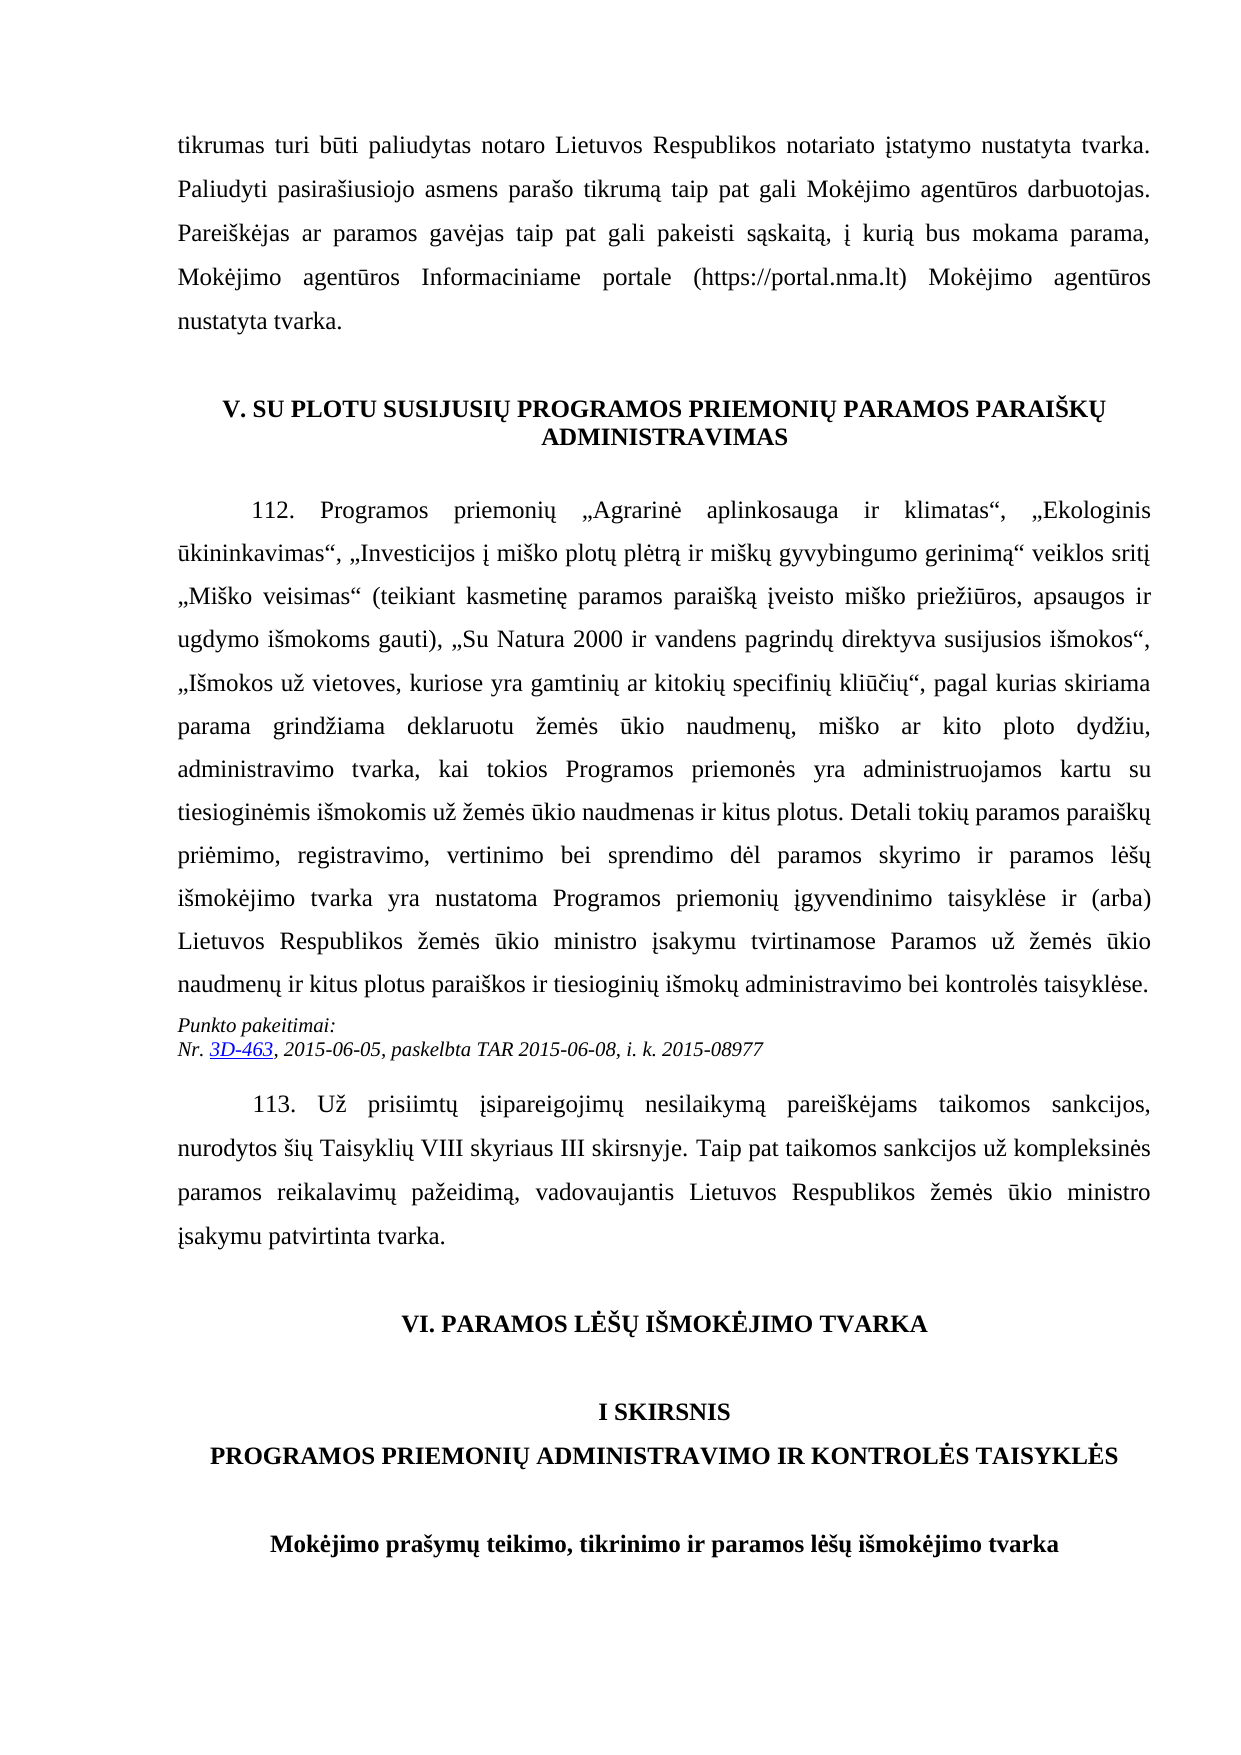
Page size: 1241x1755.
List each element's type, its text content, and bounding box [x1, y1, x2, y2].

text PROGRAMOS PRIEMONIŲ ADMINISTRAVIMO IR KONTROLĖS TAISYKLĖS [177, 1441, 1152, 1470]
text Nr. 3D-463, 2015-06-05, paskelbta TAR 2015-06-08, i. k. 2015-08977 [177, 1037, 1152, 1061]
text I SKIRSNIS [177, 1397, 1152, 1426]
text 112. Programos priemonių „Agrarinė aplinkosauga ir klimatas“, „Ekologinis ūkininkavimas“, „Investicijos į miško plotų plėtrą ir miškų gyvybingumo gerinimą“ veiklos sritį „Miško veisimas“ (teikiant kasmetinę paramos paraišką įveisto miško priežiūros, apsaugos ir ugdymo išmokoms gauti), „Su Natura 2000 ir vandens pagrindų direktyva susijusios išmokos“, „Išmokos už vietoves, kuriose yra gamtinių ar kitokių specifinių kliūčių“, pagal kurias skiriama parama grindžiama deklaruotu žemės ūkio naudmenų, miško ar kito ploto dydžiu, administravimo tvarka, kai tokios Programos priemonės yra administruojamos kartu su tiesioginėmis išmokomis už žemės ūkio naudmenas ir kitus plotus. Detali tokių paramos paraiškų priėmimo, registravimo, vertinimo bei sprendimo dėl paramos skyrimo ir paramos lėšų išmokėjimo tvarka yra nustatoma Programos priemonių įgyvendinimo taisyklėse ir (arba) Lietuvos Respublikos žemės ūkio ministro įsakymu tvirtinamose Paramos už žemės ūkio naudmenų ir kitus plotus paraiškos ir tiesioginių išmokų administravimo bei kontrolės taisyklėse. [177, 495, 1152, 998]
text Mokėjimo prašymų teikimo, tikrinimo ir paramos lėšų išmokėjimo tvarka [177, 1529, 1152, 1558]
text 113. Už prisiimtų įsipareigojimų nesilaikymą pareiškėjams taikomos sankcijos, nurodytos šių Taisyklių VIII skyriaus III skirsnyje. Taip pat taikomos sankcijos už kompleksinės paramos reikalavimų pažeidimą, vadovaujantis Lietuvos Respublikos žemės ūkio ministro įsakymu patvirtinta tvarka. [177, 1089, 1152, 1250]
text VI. PARAMOS LĖŠŲ IŠMOKĖJIMO TVARKA [177, 1309, 1152, 1338]
text Punkto pakeitimai: [177, 1013, 1152, 1037]
text tikrumas turi būti paliudytas notaro Lietuvos Respublikos notariato įstatymo nustatyta tvarka. Paliudyti pasirašiusiojo asmens parašo tikrumą taip pat gali Mokėjimo agentūros darbuotojas. Pareiškėjas ar paramos gavėjas taip pat gali pakeisti sąskaitą, į kurią bus mokama parama, Mokėjimo agentūros Informaciniame portale (https://portal.nma.lt) Mokėjimo agentūros nustatyta tvarka. [177, 130, 1152, 334]
text V. SU PLOTU SUSIJUSIŲ PROGRAMOS PRIEMONIŲ PARAMOS PARAIŠKŲ ADMINISTRAVIMAS [177, 394, 1152, 451]
